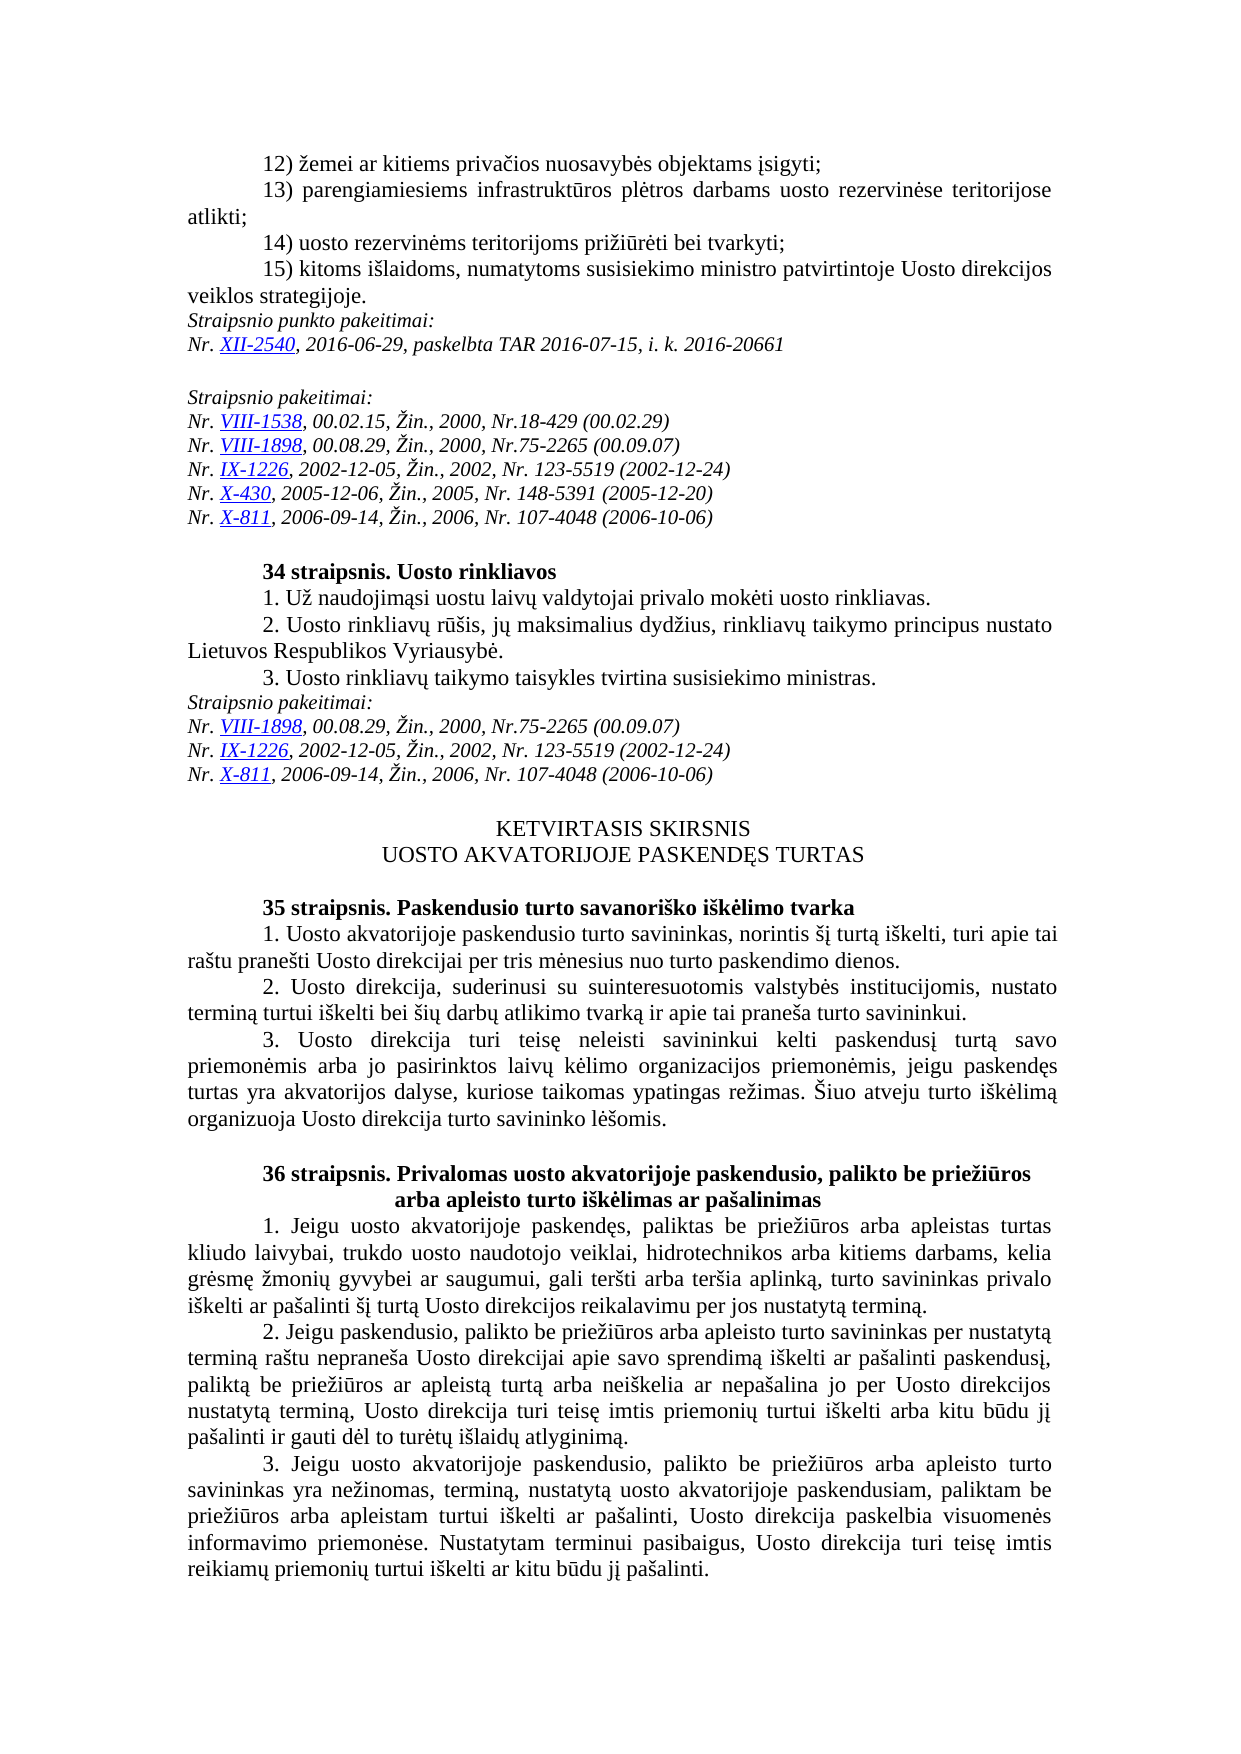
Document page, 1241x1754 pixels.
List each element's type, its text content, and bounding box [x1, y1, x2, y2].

text 2. Jeigu paskendusio, palikto be priežiūros arba apleisto turto savininkas per nustatytą terminą raštu nepraneša Uosto direkcijai apie savo sprendimą iškelti ar pašalinti paskendusį, paliktą be priežiūros ar apleistą turtą arba neiškelia ar nepašalina jo per Uosto direkcijos nustatytą terminą, Uosto direkcija turi teisę imtis priemonių turtui iškelti arba kitu būdu jį pašalinti ir gauti dėl to turėtų išlaidų atlyginimą. [187, 1318, 1053, 1450]
text 15) kitoms išlaidoms, numatytoms susisiekimo ministro patvirtintoje Uosto direkcijos veiklos strategijoje. [187, 255, 1053, 308]
text Nr. XII-2540, 2016-06-29, paskelbta TAR 2016-07-15, i. k. 2016-20661 [187, 332, 1053, 356]
text 14) uosto rezervinėms teritorijoms prižiūrėti bei tvarkyti; [187, 229, 1053, 255]
text 13) parengiamiesiems infrastruktūros plėtros darbams uosto rezervinėse teritorijose atlikti; [187, 176, 1053, 229]
text 34 straipsnis. Uosto rinkliavos [187, 558, 1059, 584]
text 3. Uosto direkcija turi teisę neleisti savininkui kelti paskendusį turtą savo priemonėmis arba jo pasirinktos laivų kėlimo organizacijos priemonėmis, jeigu paskendęs turtas yra akvatorijos dalyse, kuriose taikomas ypatingas režimas. Šiuo atveju turto iškėlimą organizuoja Uosto direkcija turto savininko lėšomis. [187, 1026, 1059, 1131]
text Nr. X-811, 2006-09-14, Žin., 2006, Nr. 107-4048 (2006-10-06) [187, 505, 1053, 529]
text 35 straipsnis. Paskendusio turto savanoriško iškėlimo tvarka [187, 894, 1059, 920]
text 3. Uosto rinkliavų taikymo taisykles tvirtina susisiekimo ministras. [187, 663, 1059, 690]
text KETVIRTASIS SKIRSNIS [187, 815, 1059, 841]
text Straipsnio pakeitimai: [187, 690, 1059, 714]
text arba apleisto turto iškėlimas ar pašalinimas [187, 1186, 1053, 1213]
text 2. Uosto direkcija, suderinusi su suinteresuotomis valstybės institucijomis, nustato terminą turtui iškelti bei šių darbų atlikimo tvarką ir apie tai praneša turto savininkui. [187, 973, 1059, 1026]
text 36 straipsnis. Privalomas uosto akvatorijoje paskendusio, palikto be priežiūros [187, 1160, 1053, 1186]
text Straipsnio pakeitimai: [187, 385, 1059, 409]
text Nr. VIII-1898, 00.08.29, Žin., 2000, Nr.75-2265 (00.09.07) [187, 433, 1059, 457]
text Nr. X-811, 2006-09-14, Žin., 2006, Nr. 107-4048 (2006-10-06) [187, 762, 1053, 786]
text Nr. IX-1226, 2002-12-05, Žin., 2002, Nr. 123-5519 (2002-12-24) [187, 738, 1059, 762]
text 1. Uosto akvatorijoje paskendusio turto savininkas, norintis šį turtą iškelti, turi apie tai raštu pranešti Uosto direkcijai per tris mėnesius nuo turto paskendimo dienos. [187, 920, 1059, 973]
text 3. Jeigu uosto akvatorijoje paskendusio, palikto be priežiūros arba apleisto turto savininkas yra nežinomas, terminą, nustatytą uosto akvatorijoje paskendusiam, paliktam be priežiūros arba apleistam turtui iškelti ar pašalinti, Uosto direkcija paskelbia visuomenės informavimo priemonėse. Nustatytam terminui pasibaigus, Uosto direkcija turi teisę imtis reikiamų priemonių turtui iškelti ar kitu būdu jį pašalinti. [187, 1450, 1053, 1582]
text UOSTO AKVATORIJOJE PASKENDĘS TURTAS [187, 841, 1059, 868]
text Nr. VIII-1898, 00.08.29, Žin., 2000, Nr.75-2265 (00.09.07) [187, 714, 1059, 738]
text 1. Už naudojimąsi uostu laivų valdytojai privalo mokėti uosto rinkliavas. [187, 584, 1053, 611]
text 2. Uosto rinkliavų rūšis, jų maksimalius dydžius, rinkliavų taikymo principus nustato Lietuvos Respublikos Vyriausybė. [187, 611, 1053, 663]
text Nr. X-430, 2005-12-06, Žin., 2005, Nr. 148-5391 (2005-12-20) [187, 481, 1053, 505]
text 12) žemei ar kitiems privačios nuosavybės objektams įsigyti; [187, 150, 1053, 176]
text Nr. IX-1226, 2002-12-05, Žin., 2002, Nr. 123-5519 (2002-12-24) [187, 457, 1059, 481]
text Straipsnio punkto pakeitimai: [187, 308, 1053, 332]
text Nr. VIII-1538, 00.02.15, Žin., 2000, Nr.18-429 (00.02.29) [187, 409, 1059, 433]
text 1. Jeigu uosto akvatorijoje paskendęs, paliktas be priežiūros arba apleistas turtas kliudo laivybai, trukdo uosto naudotojo veiklai, hidrotechnikos arba kitiems darbams, kelia grėsmę žmonių gyvybei ar saugumui, gali teršti arba teršia aplinką, turto savininkas privalo iškelti ar pašalinti šį turtą Uosto direkcijos reikalavimu per jos nustatytą terminą. [187, 1213, 1053, 1318]
